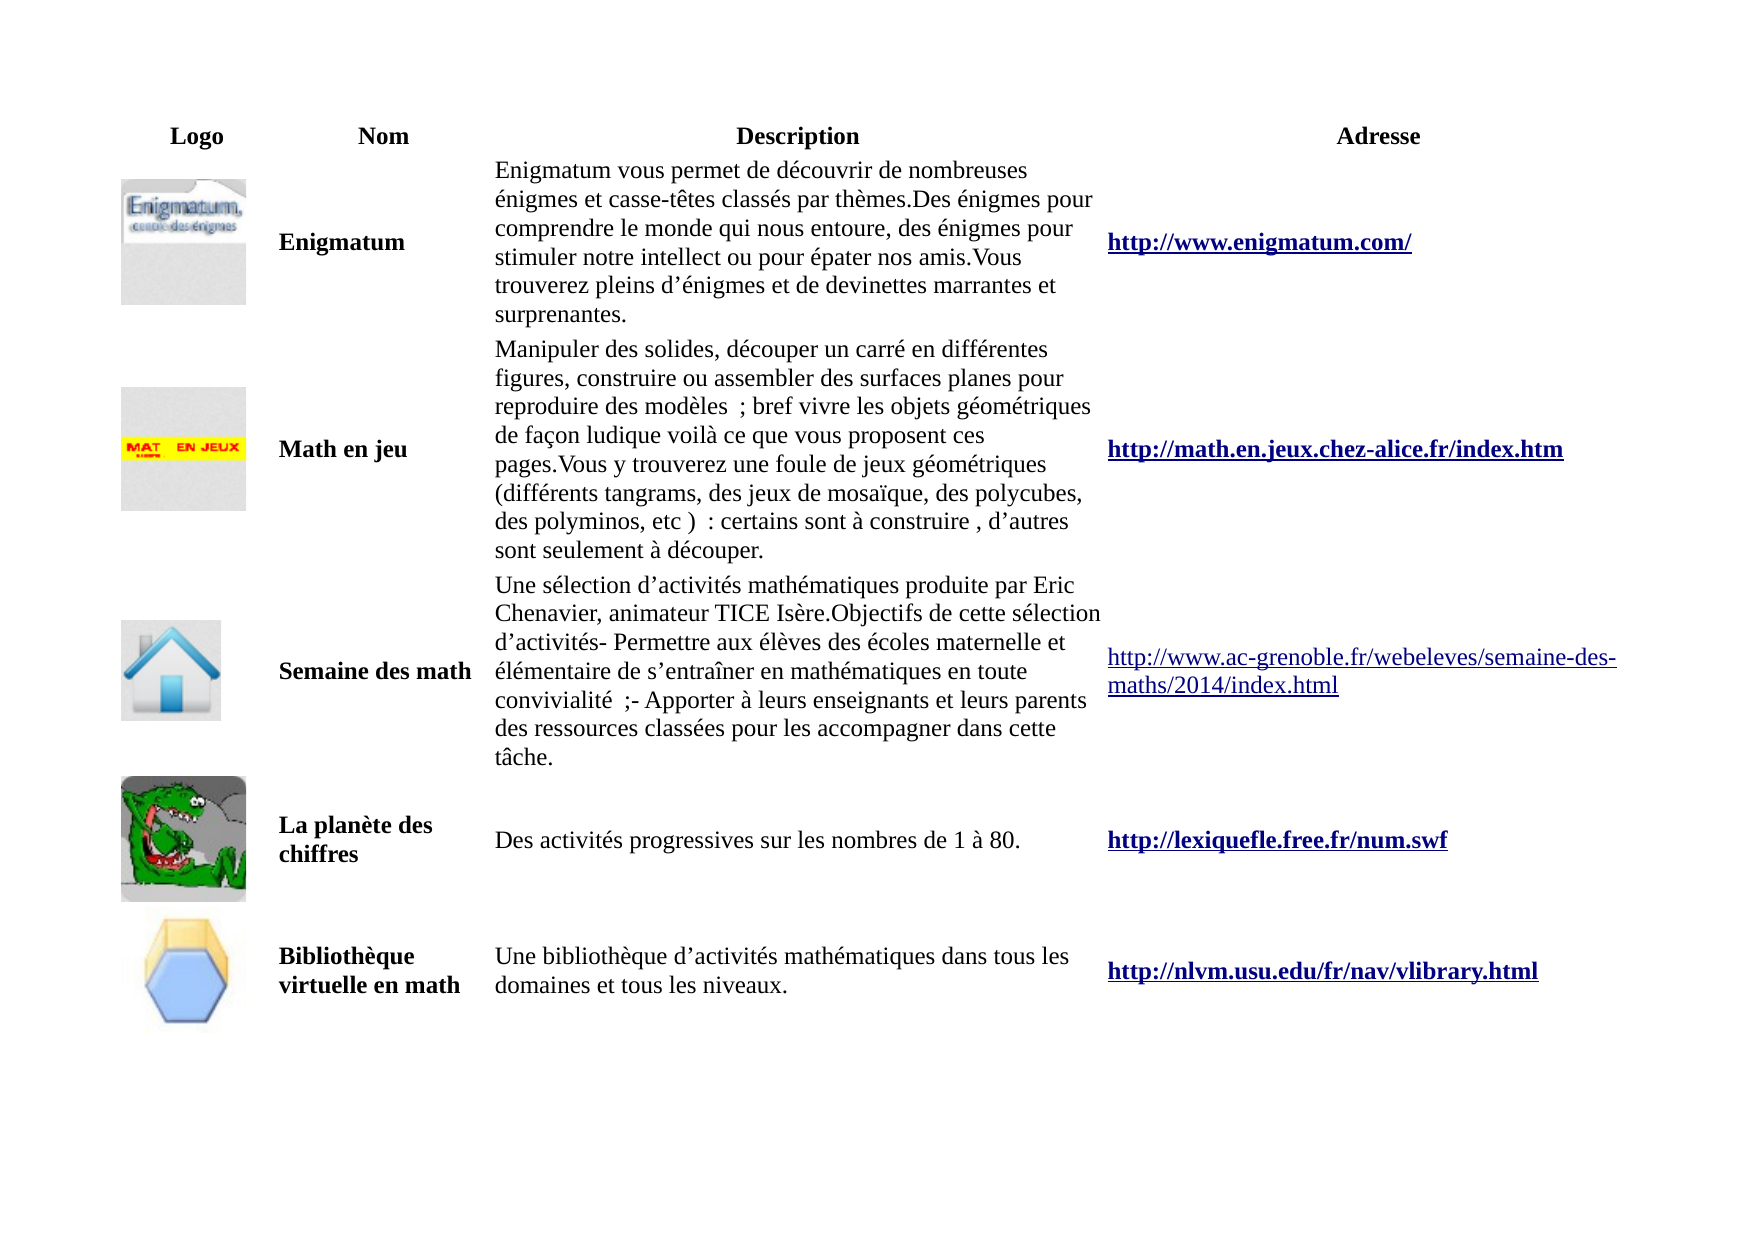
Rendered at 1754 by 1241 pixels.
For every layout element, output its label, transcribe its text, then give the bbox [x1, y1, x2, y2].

picture [121, 907, 247, 1033]
table_cell Enigmatum [276, 153, 492, 331]
picture [121, 776, 247, 902]
table_cell [118, 567, 276, 774]
table_cell http://www.ac-grenoble.fr/webeleves/semaine-des-maths/2014/index.html [1104, 567, 1653, 774]
table_cell Manipuler des solides, découper un carré en différentes figures, construire ou assembler des surfaces planes pour reproduire des modèles ; bref vivre les objets géométriques de façon ludique voilà ce que vous proposent ces pages.Vous y trouverez une foule de jeux géométriques (différents tangrams, des jeux de mosaïque, des polycubes, des polyminos, etc ) : certains sont à construire , d’autres sont seulement à découper. [492, 331, 1104, 567]
table_cell Semaine des math [276, 567, 492, 774]
table_cell Enigmatum vous permet de découvrir de nombreuses énigmes et casse-têtes classés par thèmes.Des énigmes pour comprendre le monde qui nous entoure, des énigmes pour stimuler notre intellect ou pour épater nos amis.Vous trouverez pleins d’énigmes et de devinettes marrantes et surprenantes. [492, 153, 1104, 331]
table_cell Math en jeu [276, 331, 492, 567]
table_header Adresse [1104, 118, 1653, 153]
table_cell Une sélection d’activités mathématiques produite par Eric Chenavier, animateur TICE Isère.Objectifs de cette sélection d’activités- Permettre aux élèves des écoles maternelle et élémentaire de s’entraîner en mathématiques en toute convivialité ;- Apporter à leurs enseignants et leurs parents des ressources classées pour les accompagner dans cette tâche. [492, 567, 1104, 774]
table_cell Une bibliothèque d’activités mathématiques dans tous les domaines et tous les niveaux. [492, 905, 1104, 1036]
table_cell http://www.enigmatum.com/ [1104, 153, 1653, 331]
table_cell http://math.en.jeux.chez-alice.fr/index.htm [1104, 331, 1653, 567]
table_cell [118, 331, 276, 567]
table_cell La planète des chiffres [276, 774, 492, 905]
table_cell [118, 774, 276, 905]
table_cell Bibliothèque virtuelle en math [276, 905, 492, 1036]
picture [121, 387, 247, 511]
table_cell Des activités progressives sur les nombres de 1 à 80. [492, 774, 1104, 905]
table_header Description [492, 118, 1104, 153]
table_header Nom [276, 118, 492, 153]
table_cell [118, 905, 276, 1036]
table_cell http://nlvm.usu.edu/fr/nav/vlibrary.html [1104, 905, 1653, 1036]
table_cell [118, 153, 276, 331]
picture [121, 620, 222, 721]
table_header Logo [118, 118, 276, 153]
picture [121, 179, 247, 305]
table_cell http://lexiquefle.free.fr/num.swf [1104, 774, 1653, 905]
